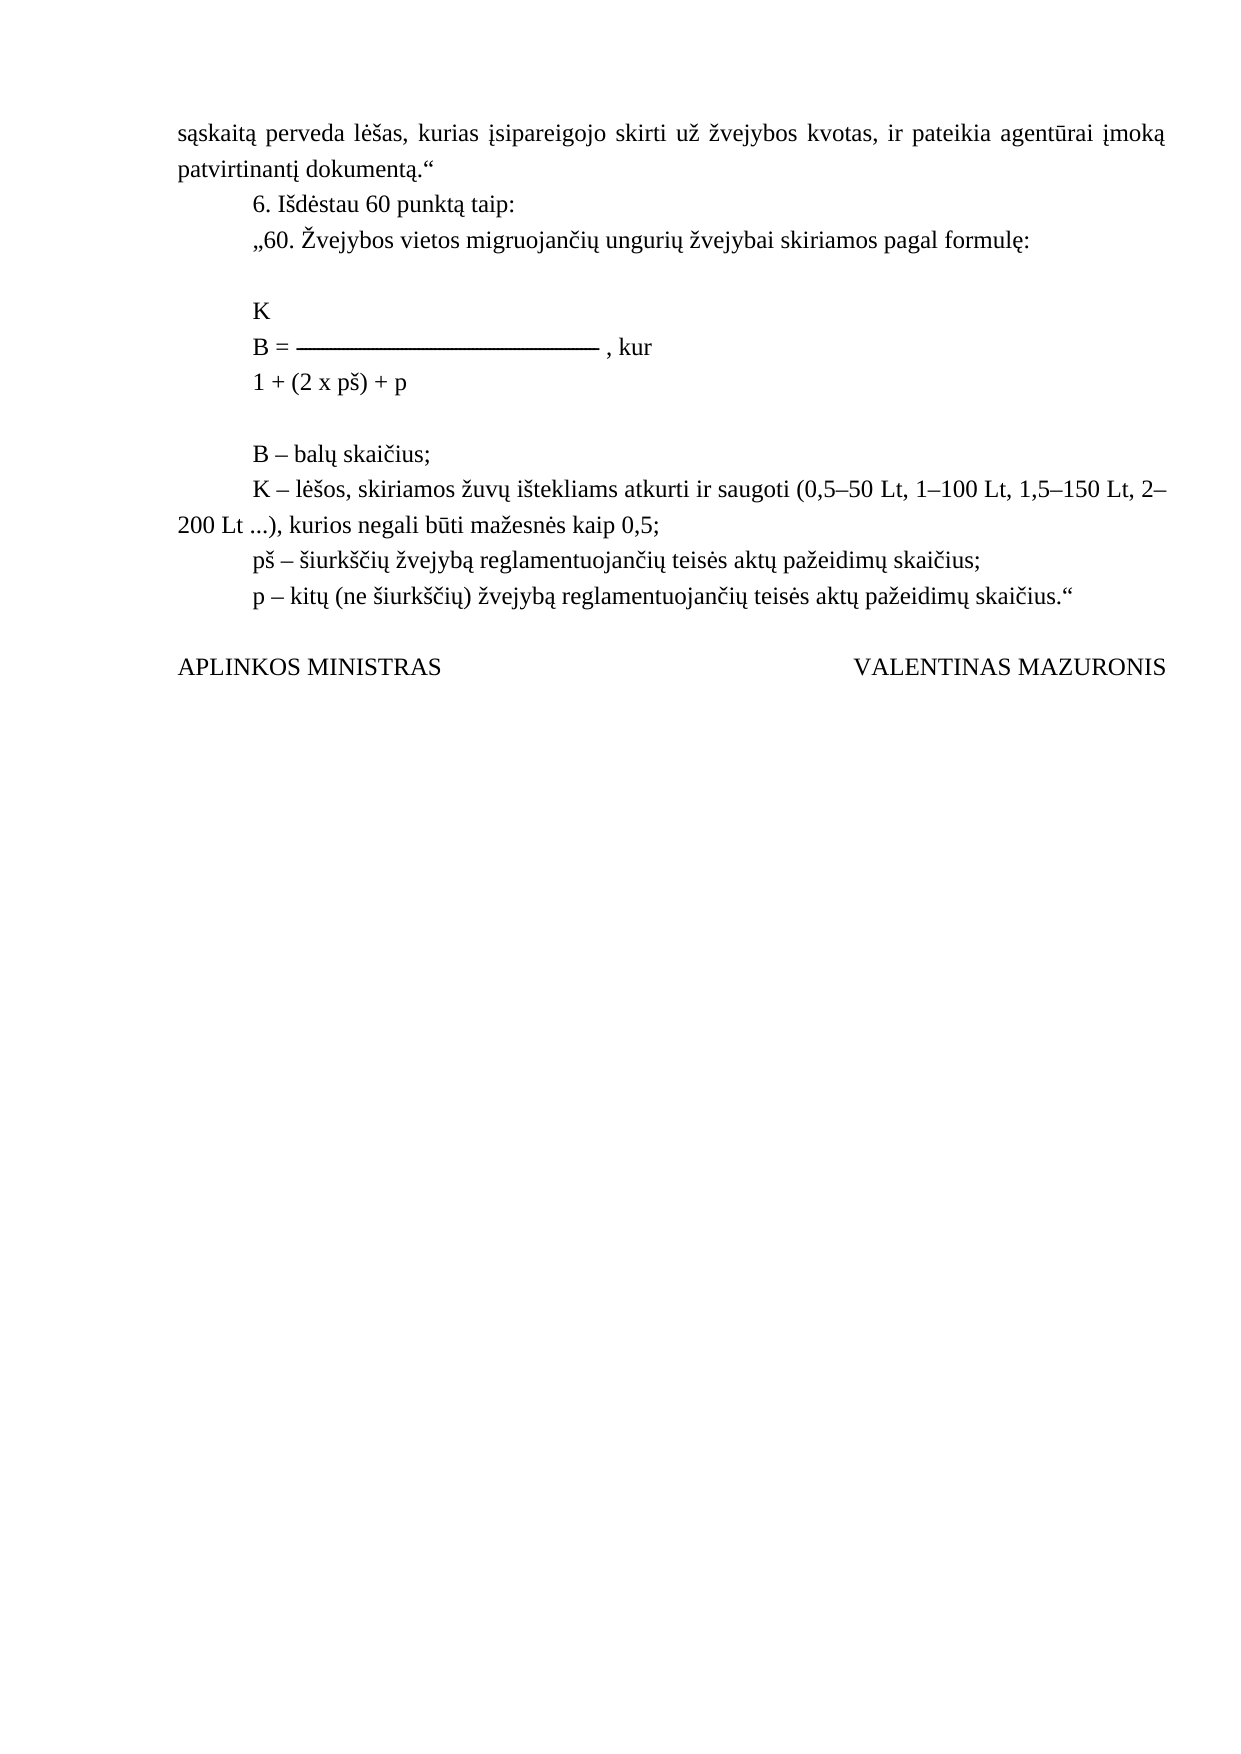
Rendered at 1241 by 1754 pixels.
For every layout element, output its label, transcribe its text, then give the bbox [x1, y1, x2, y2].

text Aplinkos ministras Valentinas Mazuronis [177, 652, 1166, 681]
text „60. Žvejybos vietos migruojančių ungurių žvejybai skiriamos pagal formulę: [177, 225, 1166, 254]
text 1 + (2 x pš) + p [177, 367, 1166, 396]
text pš – šiurkščių žvejybą reglamentuojančių teisės aktų pažeidimų skaičius; [177, 546, 1166, 574]
text K – lėšos, skiriamos žuvų ištekliams atkurti ir saugoti (0,5–50 Lt, 1–100 Lt, 1,5–150 Lt, 2–200 Lt ...), kurios negali būti mažesnės kaip 0,5; [177, 474, 1166, 539]
text sąskaitą perveda lėšas, kurias įsipareigojo skirti už žvejybos kvotas, ir pateikia agentūrai įmoką patvirtinantį dokumentą.“ [177, 118, 1166, 182]
text B = ------------------------------------------------------------------------ , kur [177, 332, 1166, 361]
text B – balų skaičius; [177, 439, 1166, 467]
text p – kitų (ne šiurkščių) žvejybą reglamentuojančių teisės aktų pažeidimų skaičius.“ [177, 581, 1166, 610]
text 6. Išdėstau 60 punktą taip: [177, 189, 1166, 218]
text K [177, 296, 1166, 325]
